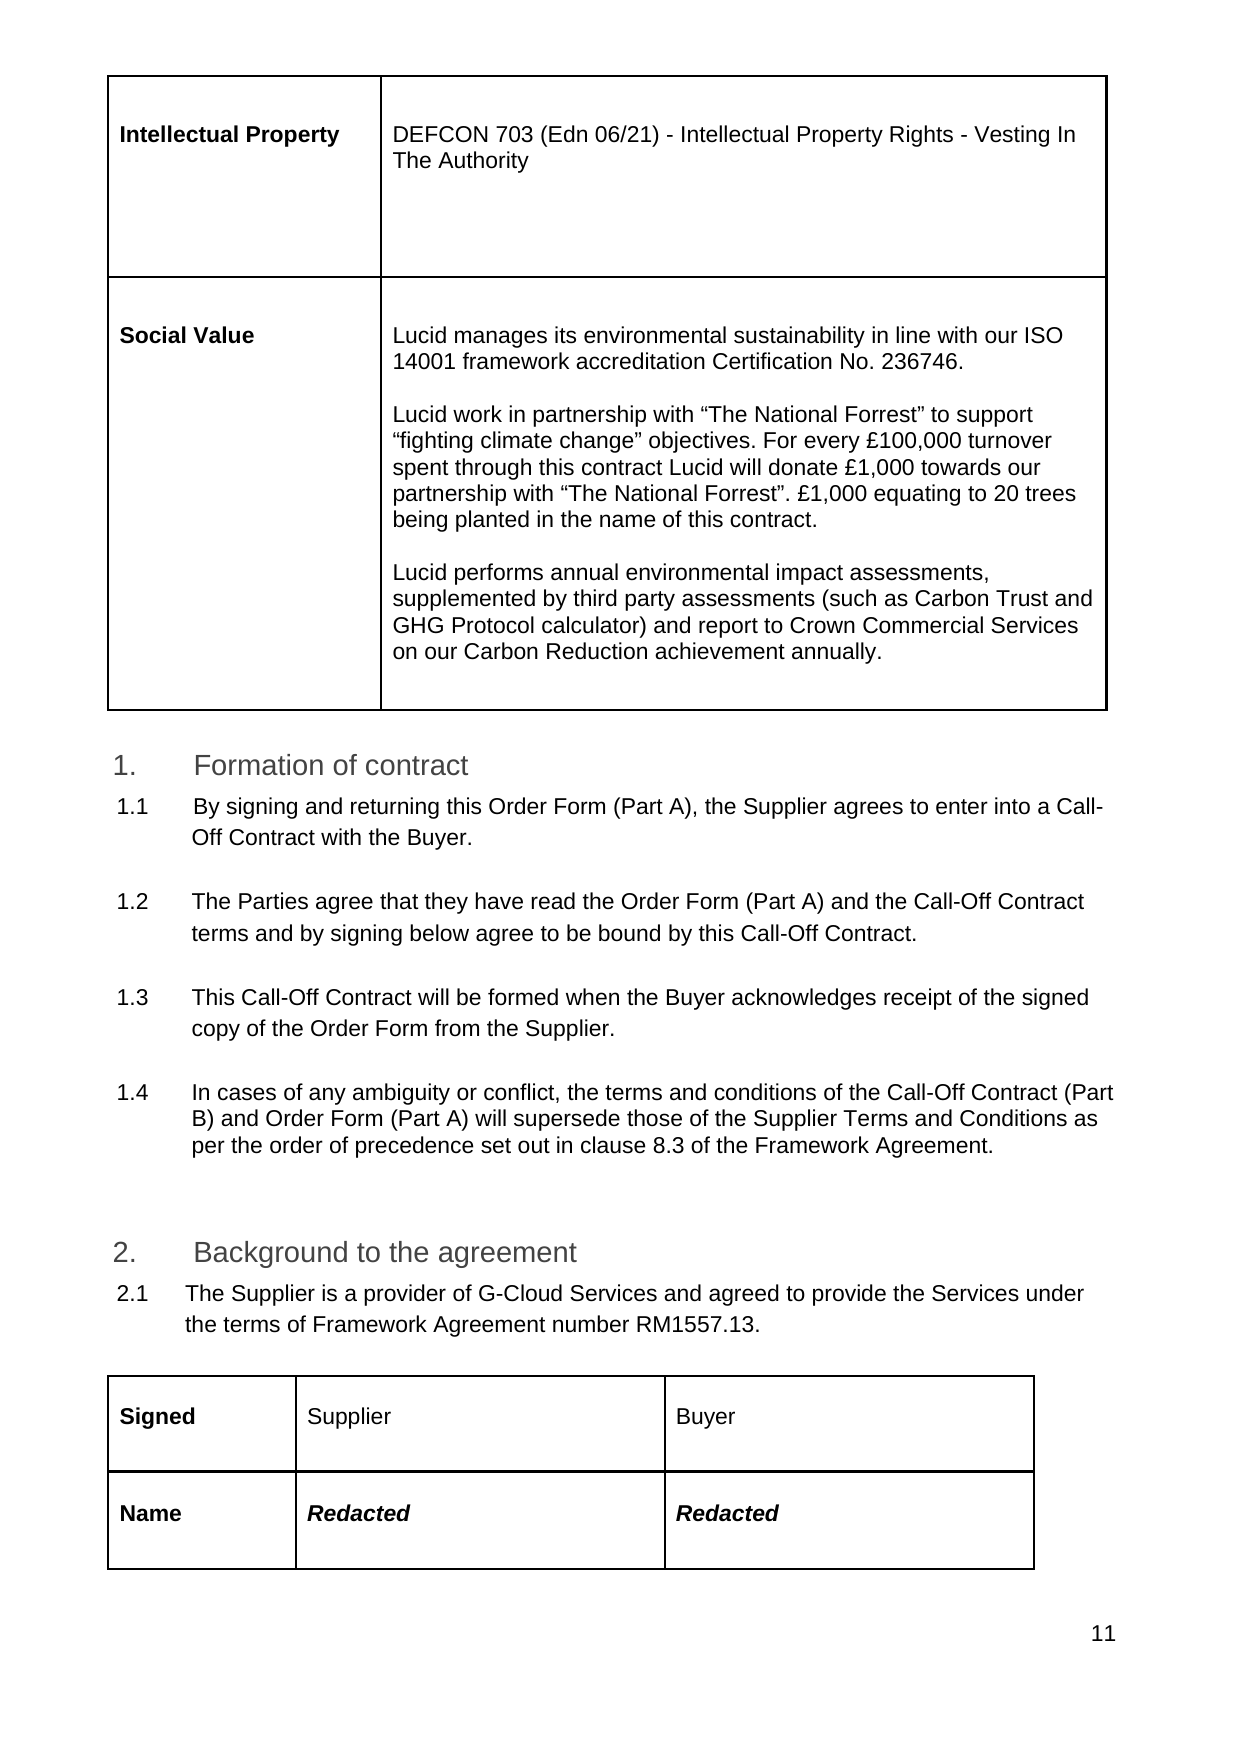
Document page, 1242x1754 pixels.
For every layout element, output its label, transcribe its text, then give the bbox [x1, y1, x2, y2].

text 1.1 By signing and returning this Order Form (Part A), the Supplier agrees to enter into a Call-Off Contract with the Buyer. [116, 793, 1121, 851]
table_cell Redacted [297, 1473, 664, 1568]
table_cell Redacted [666, 1473, 1033, 1568]
table_cell Lucid manages its environmental sustainability in line with our ISO 14001 framework accreditation Certification No. 236746. Lucid work in partnership with “The National Forrest” to support “fighting climate change” objectives. For every £100,000 turnover spent through this contract Lucid will donate £1,000 towards our partnership with “The National Forrest”. £1,000 equating to 20 trees being planted in the name of this contract. Lucid performs annual environmental impact assessments, supplemented by third party assessments (such as Carbon Trust and GHG Protocol calculator) and report to Crown Commercial Services on our Carbon Reduction achievement annually. [382, 278, 1105, 708]
table_header Buyer [666, 1377, 1033, 1470]
text 1.4 In cases of any ambiguity or conflict, the terms and conditions of the Call-Off Contract (Part B) and Order Form (Part A) will supersede those of the Supplier Terms and Conditions as per the order of precedence set out in clause 8.3 of the Framework Agreement. [116, 1079, 1121, 1158]
text 2.1 The Supplier is a provider of G-Cloud Services and agreed to provide the Services under the terms of Framework Agreement number RM1557.13. [116, 1279, 1121, 1337]
table_cell DEFCON 703 (Edn 06/21) - Intellectual Property Rights - Vesting In The Authority [382, 77, 1105, 276]
text 1.3 This Call-Off Contract will be formed when the Buyer acknowledges receipt of the signed copy of the Order Form from the Supplier. [116, 983, 1121, 1041]
table_cell Intellectual Property [109, 77, 380, 276]
table_cell Name [109, 1473, 295, 1568]
table_cell Social Value [109, 278, 380, 708]
text 1.2 The Parties agree that they have read the Order Form (Part A) and the Call-Off Contract terms and by signing below agree to be bound by this Call-Off Contract. [116, 888, 1121, 946]
subtitle 2. Background to the agreement [0, 1235, 1122, 1269]
table_header Signed [109, 1377, 295, 1470]
table_header Supplier [297, 1377, 664, 1470]
subtitle 1. Formation of contract [0, 748, 1122, 782]
